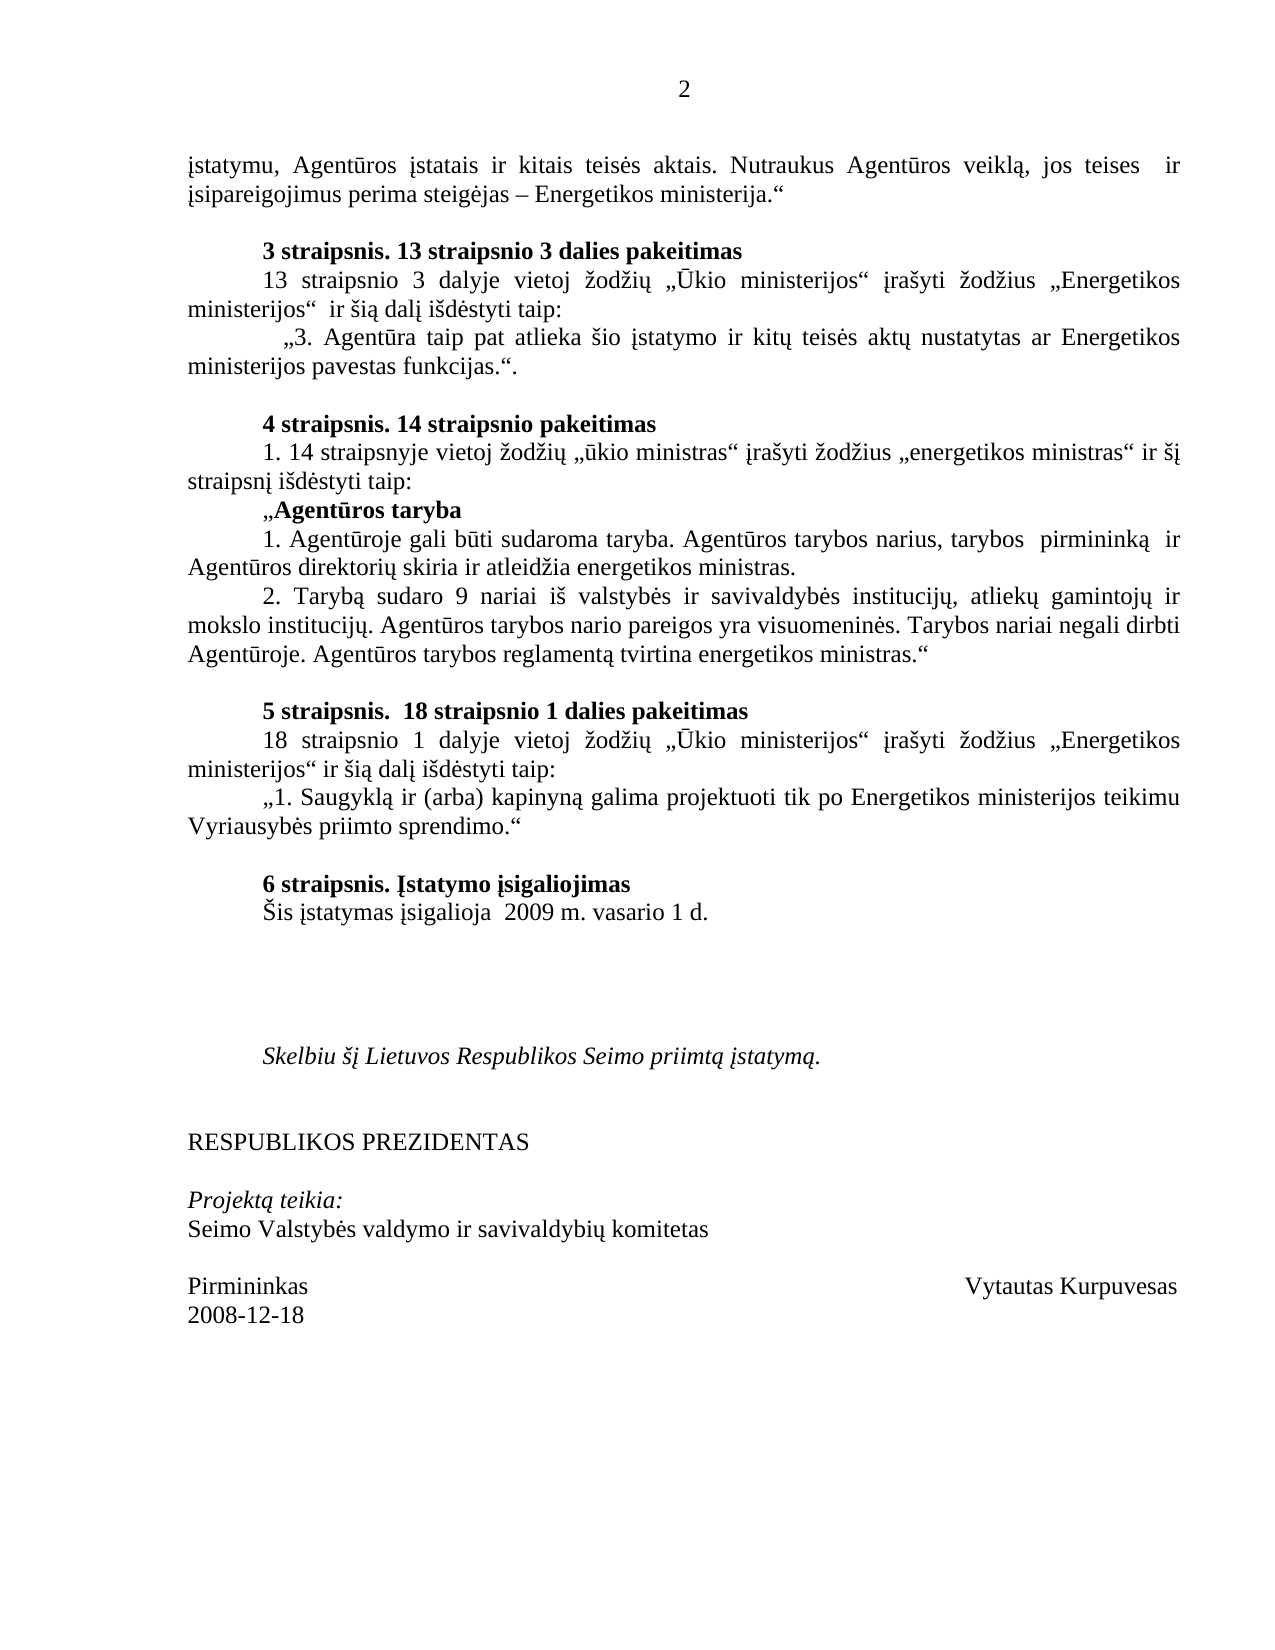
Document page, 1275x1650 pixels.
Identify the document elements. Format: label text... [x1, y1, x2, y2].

text 2. Tarybą sudaro 9 nariai iš valstybės ir savivaldybės institucijų, atliekų gamintojų ir mokslo institucijų. Agentūros tarybos nario pareigos yra visuomeninės. Tarybos nariai negali dirbti Agentūroje. Agentūros tarybos reglamentą tvirtina energetikos ministras.“ [187, 581, 1181, 667]
text Pirmininkas Vytautas Kurpuvesas [187, 1271, 1181, 1300]
text 18 straipsnio 1 dalyje vietoj žodžių „Ūkio ministerijos“ įrašyti žodžius „Energetikos ministerijos“ ir šią dalį išdėstyti taip: [187, 725, 1181, 782]
text Skelbiu šį Lietuvos Respublikos Seimo priimtą įstatymą. [187, 1041, 1181, 1070]
text RESPUBLIKOS PREZIDENTAS [187, 1127, 1181, 1156]
text 13 straipsnio 3 dalyje vietoj žodžių „Ūkio ministerijos“ įrašyti žodžius „Energetikos ministerijos“ ir šią dalį išdėstyti taip: [187, 265, 1181, 322]
text „3. Agentūra taip pat atlieka šio įstatymo ir kitų teisės aktų nustatytas ar Energetikos ministerijos pavestas funkcijas.“. [187, 322, 1181, 380]
text „1. Saugyklą ir (arba) kapinyną galima projektuoti tik po Energetikos ministerijos teikimu Vyriausybės priimto sprendimo.“ [187, 782, 1181, 840]
text Projektą teikia: [187, 1185, 1181, 1214]
text 1. 14 straipsnyje vietoj žodžių „ūkio ministras“ įrašyti žodžius „energetikos ministras“ ir šį straipsnį išdėstyti taip: [187, 437, 1181, 495]
text Šis įstatymas įsigalioja 2009 m. vasario 1 d. [187, 897, 1181, 926]
text įstatymu, Agentūros įstatais ir kitais teisės aktais. Nutraukus Agentūros veiklą, jos teises ir įsipareigojimus perima steigėjas – Energetikos ministerija.“ [187, 150, 1181, 207]
text „Agentūros taryba [187, 495, 1181, 524]
text 3 straipsnis. 13 straipsnio 3 dalies pakeitimas [262, 236, 1181, 265]
text 4 straipsnis. 14 straipsnio pakeitimas [187, 409, 1181, 437]
text 6 straipsnis. Įstatymo įsigaliojimas [187, 869, 1181, 897]
text 5 straipsnis. 18 straipsnio 1 dalies pakeitimas [187, 696, 1181, 725]
text 1. Agentūroje gali būti sudaroma taryba. Agentūros tarybos narius, tarybos pirmininką ir Agentūros direktorių skiria ir atleidžia energetikos ministras. [187, 524, 1181, 581]
text 2008-12-18 [187, 1300, 1181, 1329]
text Seimo Valstybės valdymo ir savivaldybių komitetas [187, 1214, 1181, 1242]
